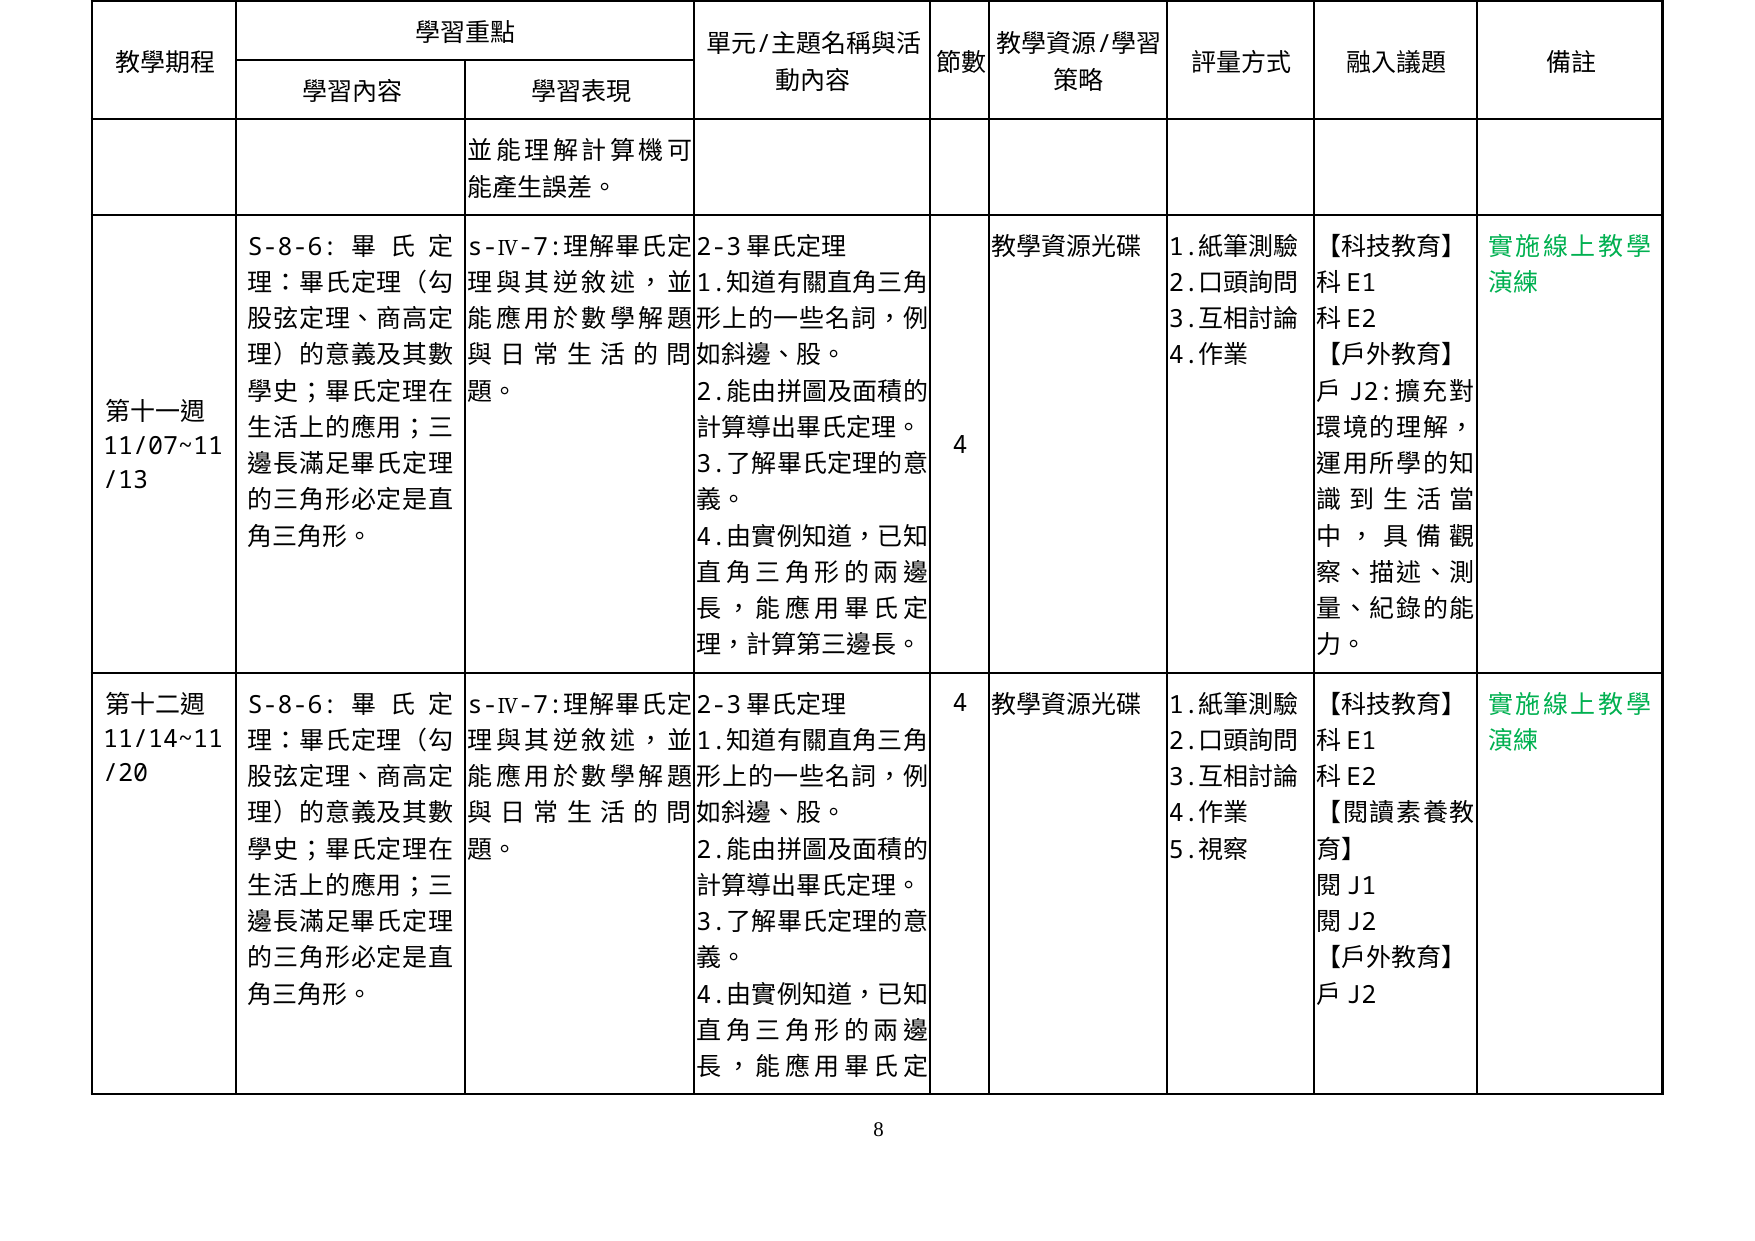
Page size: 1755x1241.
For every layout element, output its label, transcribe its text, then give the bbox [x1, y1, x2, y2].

table_cell [237, 120, 464, 214]
table_header 評量方式 [1168, 2, 1313, 118]
table_header 備註 [1478, 2, 1661, 118]
table_cell 【科技教育】 科E1 科E2 【戶外教育】 戶J2:擴充對環境的理解，運用所學的知識到生活當中，具備觀察、描述、測量、紀錄的能力。 [1315, 216, 1476, 672]
table_cell 教學資源光碟 [990, 216, 1166, 672]
table_cell 1.紙筆測驗 2.口頭詢問 3.互相討論 4.作業 5.視察 [1168, 674, 1313, 1093]
table_cell S-8-6:畢氏定理：畢氏定理（勾股弦定理、商高定理）的意義及其數學史；畢氏定理在生活上的應用；三邊長滿足畢氏定理的三角形必定是直角三角形。 [237, 674, 464, 1093]
table_cell s-Ⅳ-7:理解畢氏定理與其逆敘述，並能應用於數學解題與日常生活的問題。 [466, 674, 693, 1093]
table_header 節數 [931, 2, 988, 118]
table_cell 1.紙筆測驗 2.口頭詢問 3.互相討論 4.作業 [1168, 216, 1313, 672]
table_cell 實施線上教學演練 [1478, 216, 1661, 672]
table_cell [931, 120, 988, 214]
table_cell 教學資源光碟 [990, 674, 1166, 1093]
table_cell 實施線上教學演練 [1478, 674, 1661, 1093]
table_cell 2-3畢氏定理 1.知道有關直角三角形上的一些名詞，例如斜邊、股。 2.能由拼圖及面積的計算導出畢氏定理。 3.了解畢氏定理的意義。 4.由實例知道，已知直角三角形的兩邊長，能應用畢氏定 [695, 674, 929, 1093]
table_cell S-8-6:畢氏定理：畢氏定理（勾股弦定理、商高定理）的意義及其數學史；畢氏定理在生活上的應用；三邊長滿足畢氏定理的三角形必定是直角三角形。 [237, 216, 464, 672]
table_cell 第十一週11/07~11/13 [93, 216, 235, 672]
table_cell s-Ⅳ-7:理解畢氏定理與其逆敘述，並能應用於數學解題與日常生活的問題。 [466, 216, 693, 672]
table_cell [695, 120, 929, 214]
table_header 單元/主題名稱與活動內容 [695, 2, 929, 118]
table_cell [1315, 120, 1476, 214]
table_cell 並能理解計算機可能產生誤差。 [466, 120, 693, 214]
table_cell 第十二週11/14~11/20 [93, 674, 235, 1093]
table_header 融入議題 [1315, 2, 1476, 118]
table_cell 4 [931, 216, 988, 672]
table_cell 學習內容 [237, 61, 464, 118]
table_cell 【科技教育】 科E1 科E2 【閱讀素養教育】 閱J1 閱J2 【戶外教育】 戶J2 [1315, 674, 1476, 1093]
table_cell [1168, 120, 1313, 214]
table_cell [1478, 120, 1661, 214]
table_cell 2-3畢氏定理 1.知道有關直角三角形上的一些名詞，例如斜邊、股。 2.能由拼圖及面積的計算導出畢氏定理。 3.了解畢氏定理的意義。 4.由實例知道，已知直角三角形的兩邊長，能應用畢氏定理，計算第三邊長。 [695, 216, 929, 672]
table_header 學習重點 [237, 2, 693, 59]
table_cell 4 [931, 674, 988, 1093]
table_cell [990, 120, 1166, 214]
table_cell [93, 120, 235, 214]
table_header 教學資源/學習策略 [990, 2, 1166, 118]
table_cell 學習表現 [466, 61, 693, 118]
table_header 教學期程 [93, 2, 235, 118]
